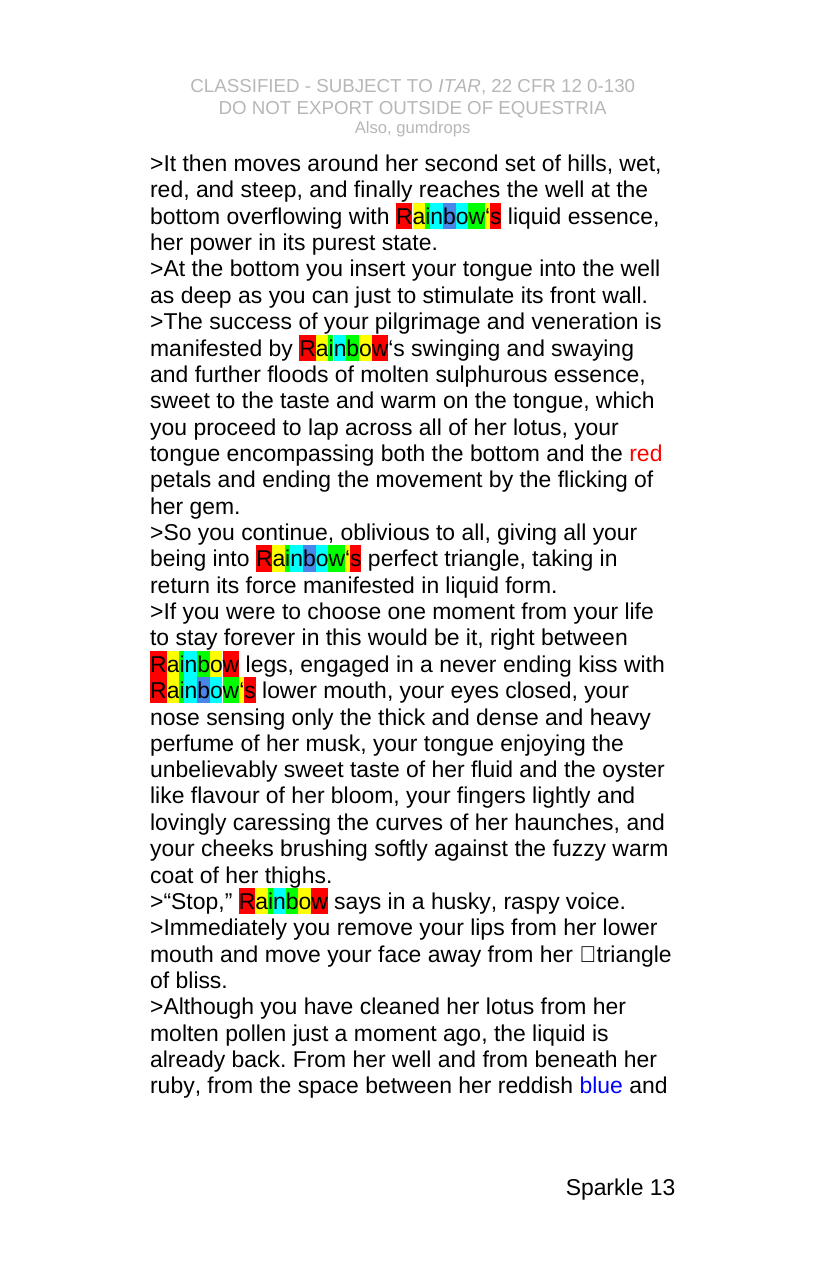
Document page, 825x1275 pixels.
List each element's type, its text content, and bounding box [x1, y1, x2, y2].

text >At the bottom you insert your tongue into the well as deep as you can just to stimulate its front wall. [150, 255, 675, 308]
text >Although you have cleaned her lotus from her molten pollen just a moment ago, the liquid is already back. From her well and from beneath her ruby, from the space between her reddish blue and [150, 993, 675, 1099]
text >So you continue, oblivious to all, giving all your being into Rainbow‘s perfect triangle, taking in return its force manifested in liquid form. [150, 519, 675, 598]
text >Immediately you remove your lips from her lower mouth and move your face away from her 🔺triangle of bliss. [150, 914, 675, 993]
text >It then moves around her second set of hills, wet, red, and steep, and finally reaches the well at the bottom overflowing with Rainbow‘s liquid essence, her power in its purest state. [150, 150, 675, 255]
text >The success of your pilgrimage and veneration is manifested by Rainbow‘s swinging and swaying and further floods of molten sulphurous essence, sweet to the taste and warm on the tongue, which you proceed to lap across all of her lotus, your tongue encompassing both the bottom and the red petals and ending the movement by the flicking of her gem. [150, 308, 675, 519]
text >If you were to choose one moment from your life to stay forever in this would be it, right between Rainbow legs, engaged in a never ending kiss with Rainbow‘s lower mouth, your eyes closed, your nose sensing only the thick and dense and heavy perfume of her musk, your tongue enjoying the unbelievably sweet taste of her fluid and the oyster like flavour of her bloom, your fingers lightly and lovingly caressing the curves of her haunches, and your cheeks brushing softly against the fuzzy warm coat of her thighs. [150, 598, 675, 888]
text >“Stop,” Rainbow says in a husky, raspy voice. [150, 888, 675, 914]
